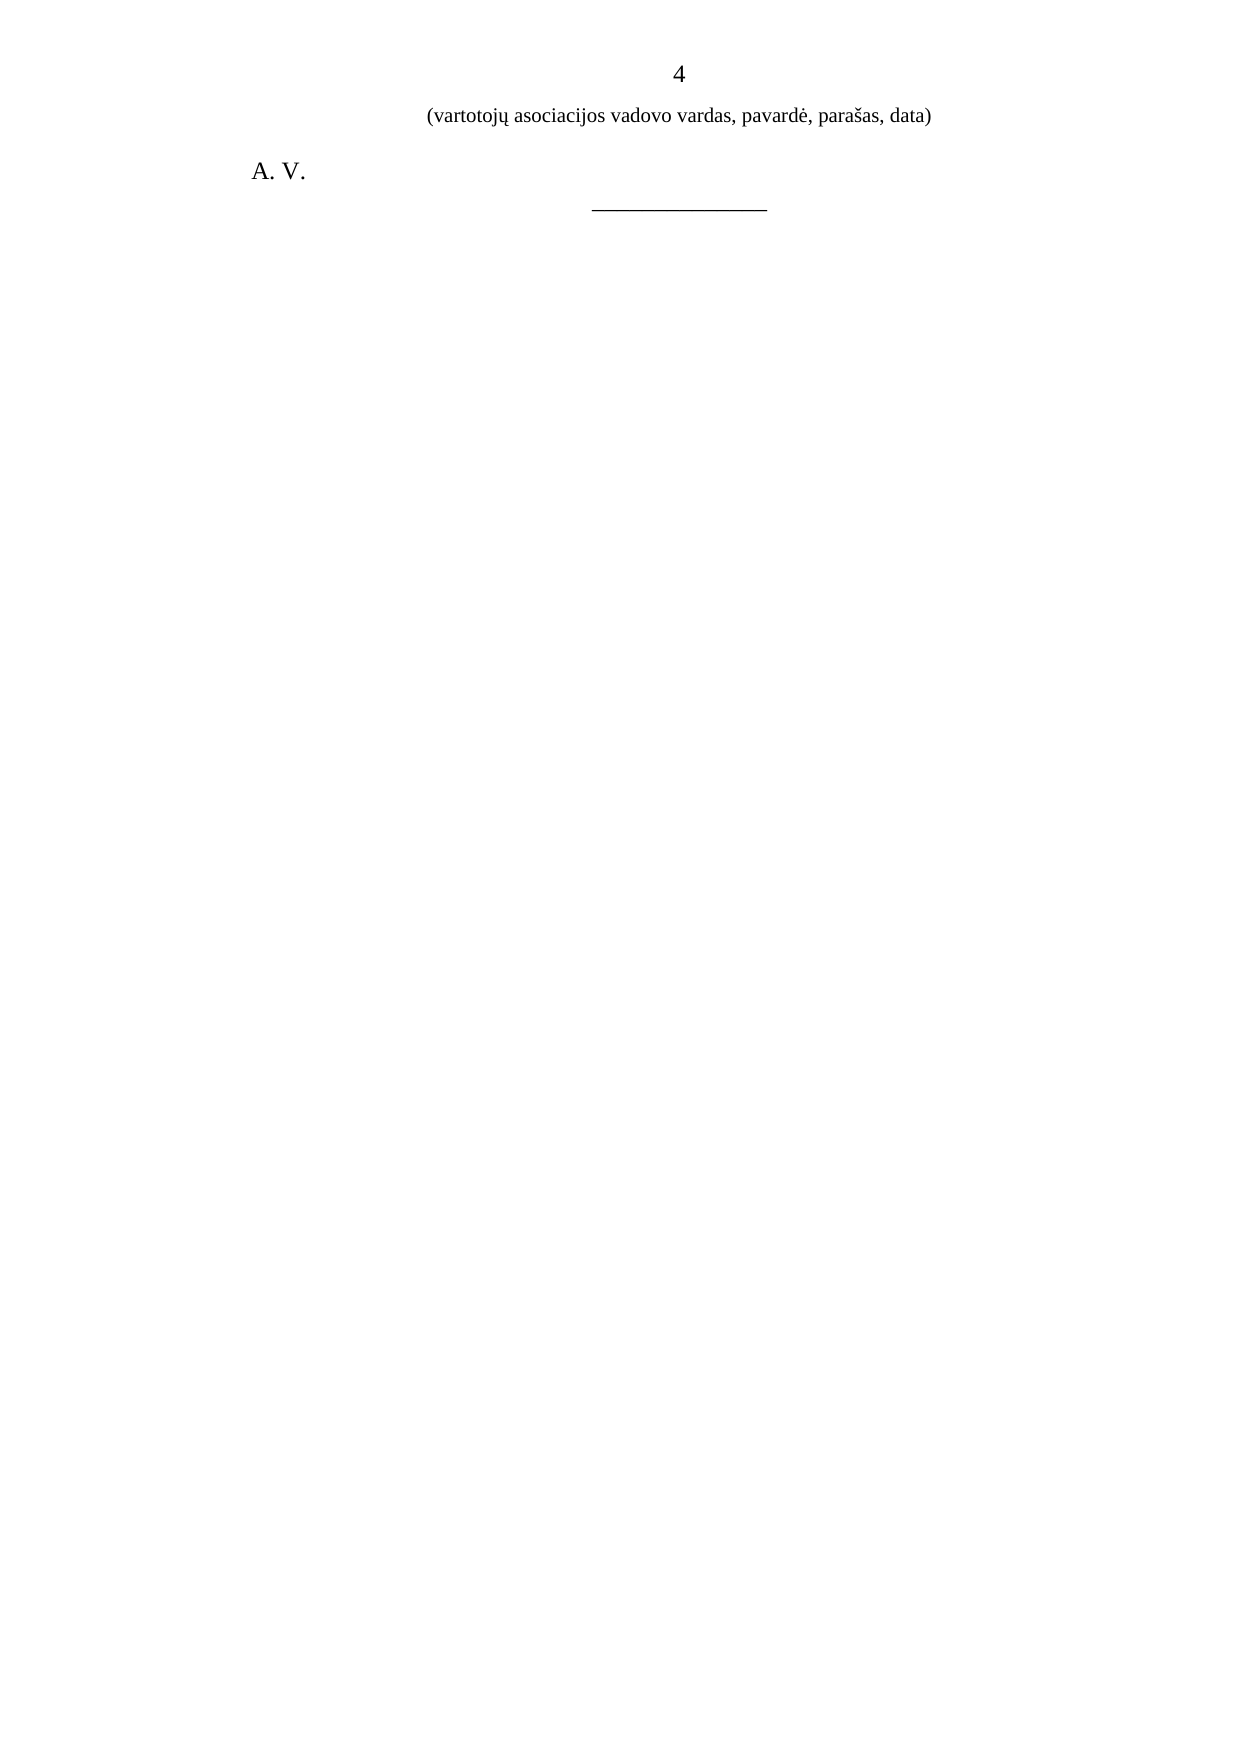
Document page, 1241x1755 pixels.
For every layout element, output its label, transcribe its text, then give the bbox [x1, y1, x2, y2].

text A. V. [177, 156, 1181, 185]
text (vartotojų asociacijos vadovo vardas, pavardė, parašas, data) [177, 103, 1181, 127]
text ______________ [177, 185, 1181, 214]
